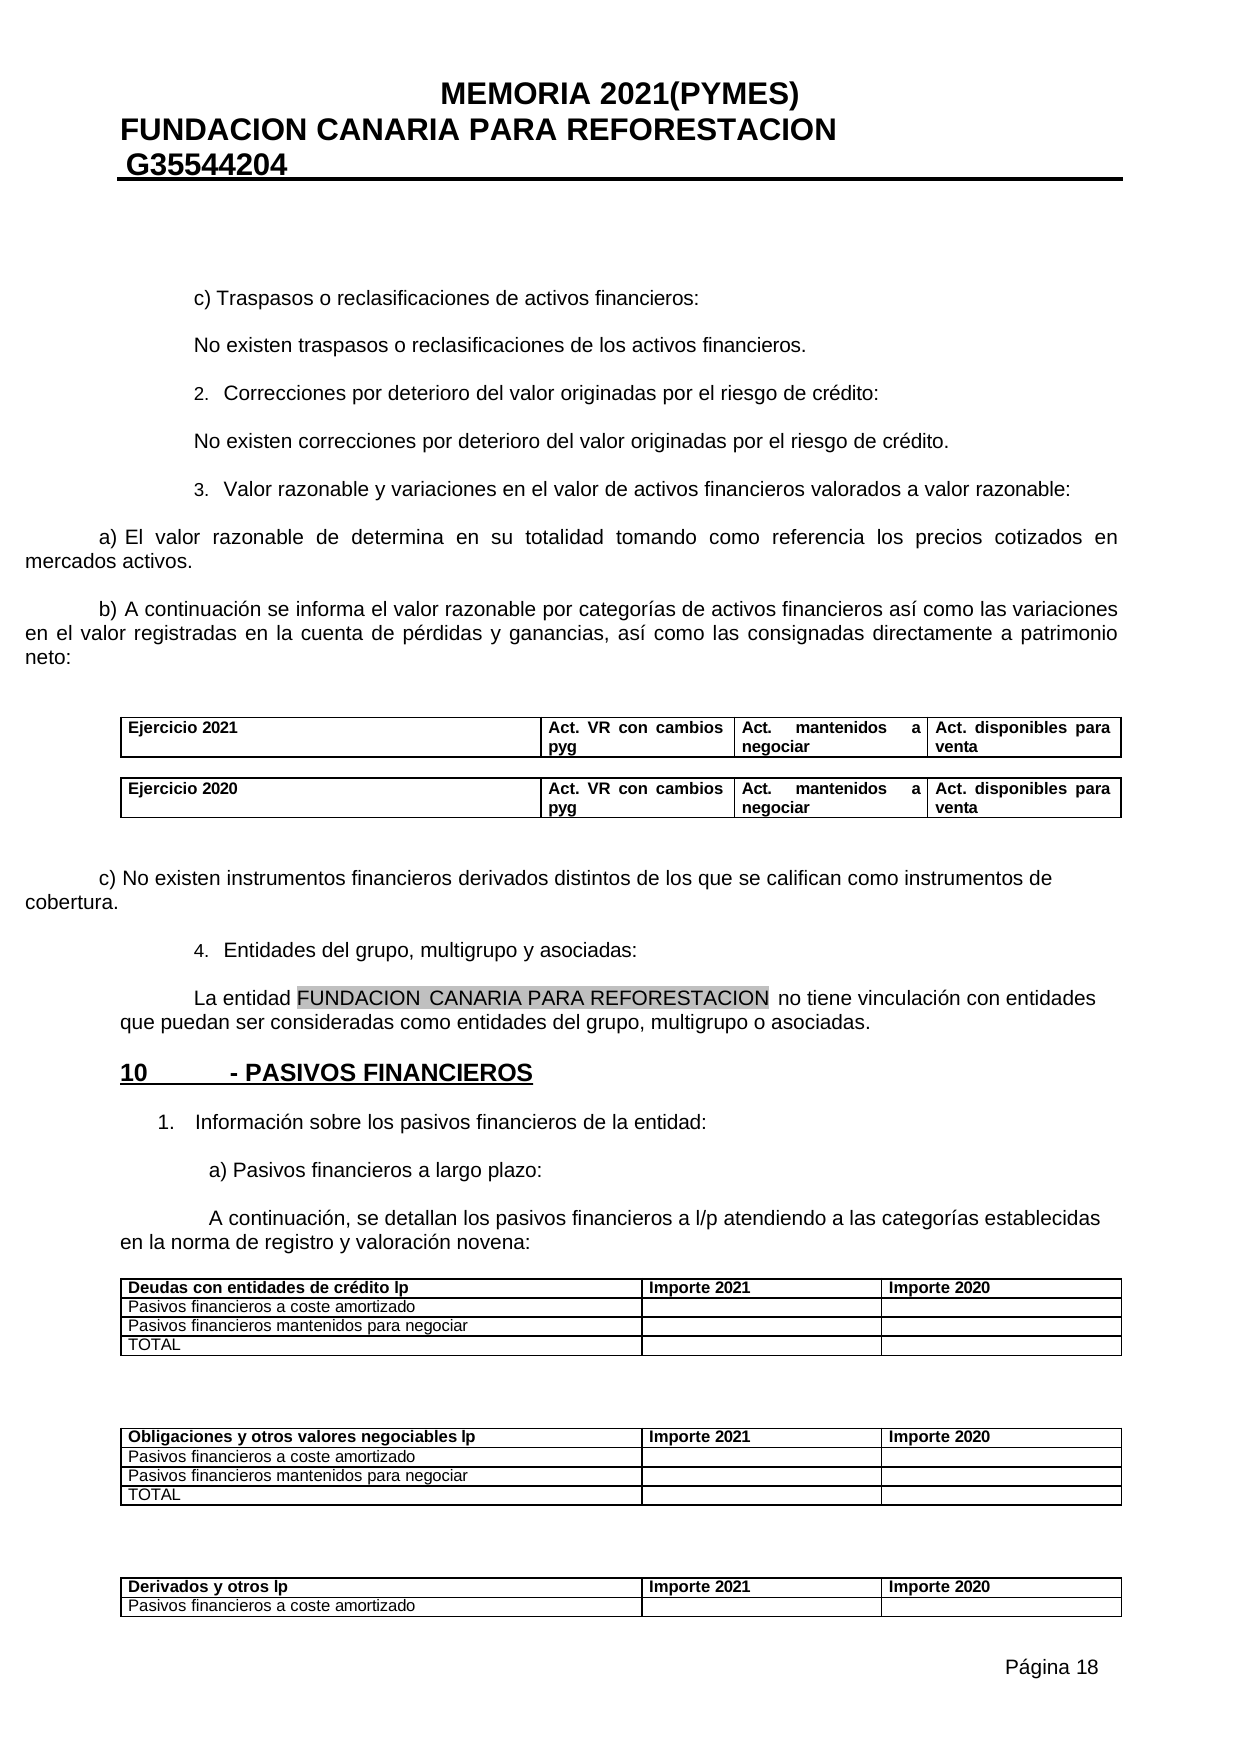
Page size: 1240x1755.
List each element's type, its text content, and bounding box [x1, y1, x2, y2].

text No existen correcciones por deterioro del valor originadas por el riesgo de crédito. [194, 429, 1214, 453]
table_cell [643, 1318, 881, 1335]
list Valor razonable y variaciones en el valor de activos financieros valorados a valor razonable: [194, 477, 1214, 501]
table_cell [643, 1598, 881, 1616]
table_cell Pasivos financieros mantenidos para negociar [122, 1468, 641, 1485]
list No existen instrumentos financieros derivados distintos de los que se califican como instrumentos de cobertura. [25, 866, 1120, 914]
table_cell Pasivos financieros a coste amortizado [122, 1299, 641, 1316]
table_cell [882, 1337, 1121, 1354]
list Pasivos financieros a largo plazo: [209, 1158, 1214, 1182]
table_cell [882, 1598, 1121, 1616]
table_header Act. disponibles para venta [928, 718, 1120, 756]
table_cell [882, 1318, 1121, 1335]
table_header Importe 2021 [643, 1429, 881, 1447]
table_cell TOTAL [122, 1337, 641, 1354]
text No existen traspasos o reclasificaciones de los activos financieros. [194, 333, 1214, 357]
table_cell [643, 1448, 881, 1466]
table_header Act. mantenidos a negociar [735, 718, 927, 756]
list Información sobre los pasivos financieros de la entidad: [157, 1110, 1214, 1134]
table_cell [882, 1448, 1121, 1466]
table_cell Pasivos financieros mantenidos para negociar [122, 1318, 641, 1335]
table_cell [643, 1299, 881, 1316]
table_cell [882, 1299, 1121, 1316]
table_cell Pasivos financieros a coste amortizado [122, 1598, 641, 1616]
list A continuación se informa el valor razonable por categorías de activos financieros así como las variaciones en el valor registradas en la cuenta de pérdidas y ganancias, así como las consignadas directamente a patrimonio neto: [25, 597, 1120, 668]
table_header Act. disponibles para venta [928, 779, 1120, 817]
table_header Ejercicio 2021 [122, 718, 540, 756]
table_header Ejercicio 2020 [122, 779, 540, 817]
text La entidad FUNDACION CANARIA PARA REFORESTACION no tiene vinculación con entidades que puedan ser consideradas como entidades del grupo, multigrupo o asociadas. [120, 986, 1123, 1033]
table_header Importe 2020 [882, 1579, 1121, 1596]
table_header Obligaciones y otros valores negociables lp [122, 1429, 641, 1447]
table_cell Pasivos financieros a coste amortizado [122, 1448, 641, 1466]
table_cell TOTAL [122, 1487, 641, 1504]
table_header Deudas con entidades de crédito lp [122, 1280, 641, 1297]
list El valor razonable de determina en su totalidad tomando como referencia los precios cotizados en mercados activos. [25, 525, 1120, 573]
list - PASIVOS FINANCIEROS [120, 1058, 1214, 1087]
table_header Act. mantenidos a negociar [735, 779, 927, 817]
table_cell [643, 1468, 881, 1485]
table_cell [643, 1487, 881, 1504]
table_header Importe 2020 [882, 1280, 1121, 1297]
list Entidades del grupo, multigrupo y asociadas: [194, 938, 1214, 962]
table_header Act. VR con cambios pyg [542, 718, 734, 756]
table_cell [643, 1337, 881, 1354]
table_header Importe 2021 [643, 1280, 881, 1297]
list Traspasos o reclasificaciones de activos financieros: [194, 285, 1214, 309]
table_header Act. VR con cambios pyg [542, 779, 734, 817]
table_cell [882, 1487, 1121, 1504]
table_cell [882, 1468, 1121, 1485]
text A continuación, se detallan los pasivos financieros a l/p atendiendo a las categorías establecidas en la norma de registro y valoración novena: [120, 1206, 1123, 1254]
table_header Importe 2020 [882, 1429, 1121, 1447]
list Correcciones por deterioro del valor originadas por el riesgo de crédito: [194, 381, 1214, 405]
table_header Importe 2021 [643, 1579, 881, 1596]
table_header Derivados y otros lp [122, 1579, 641, 1596]
